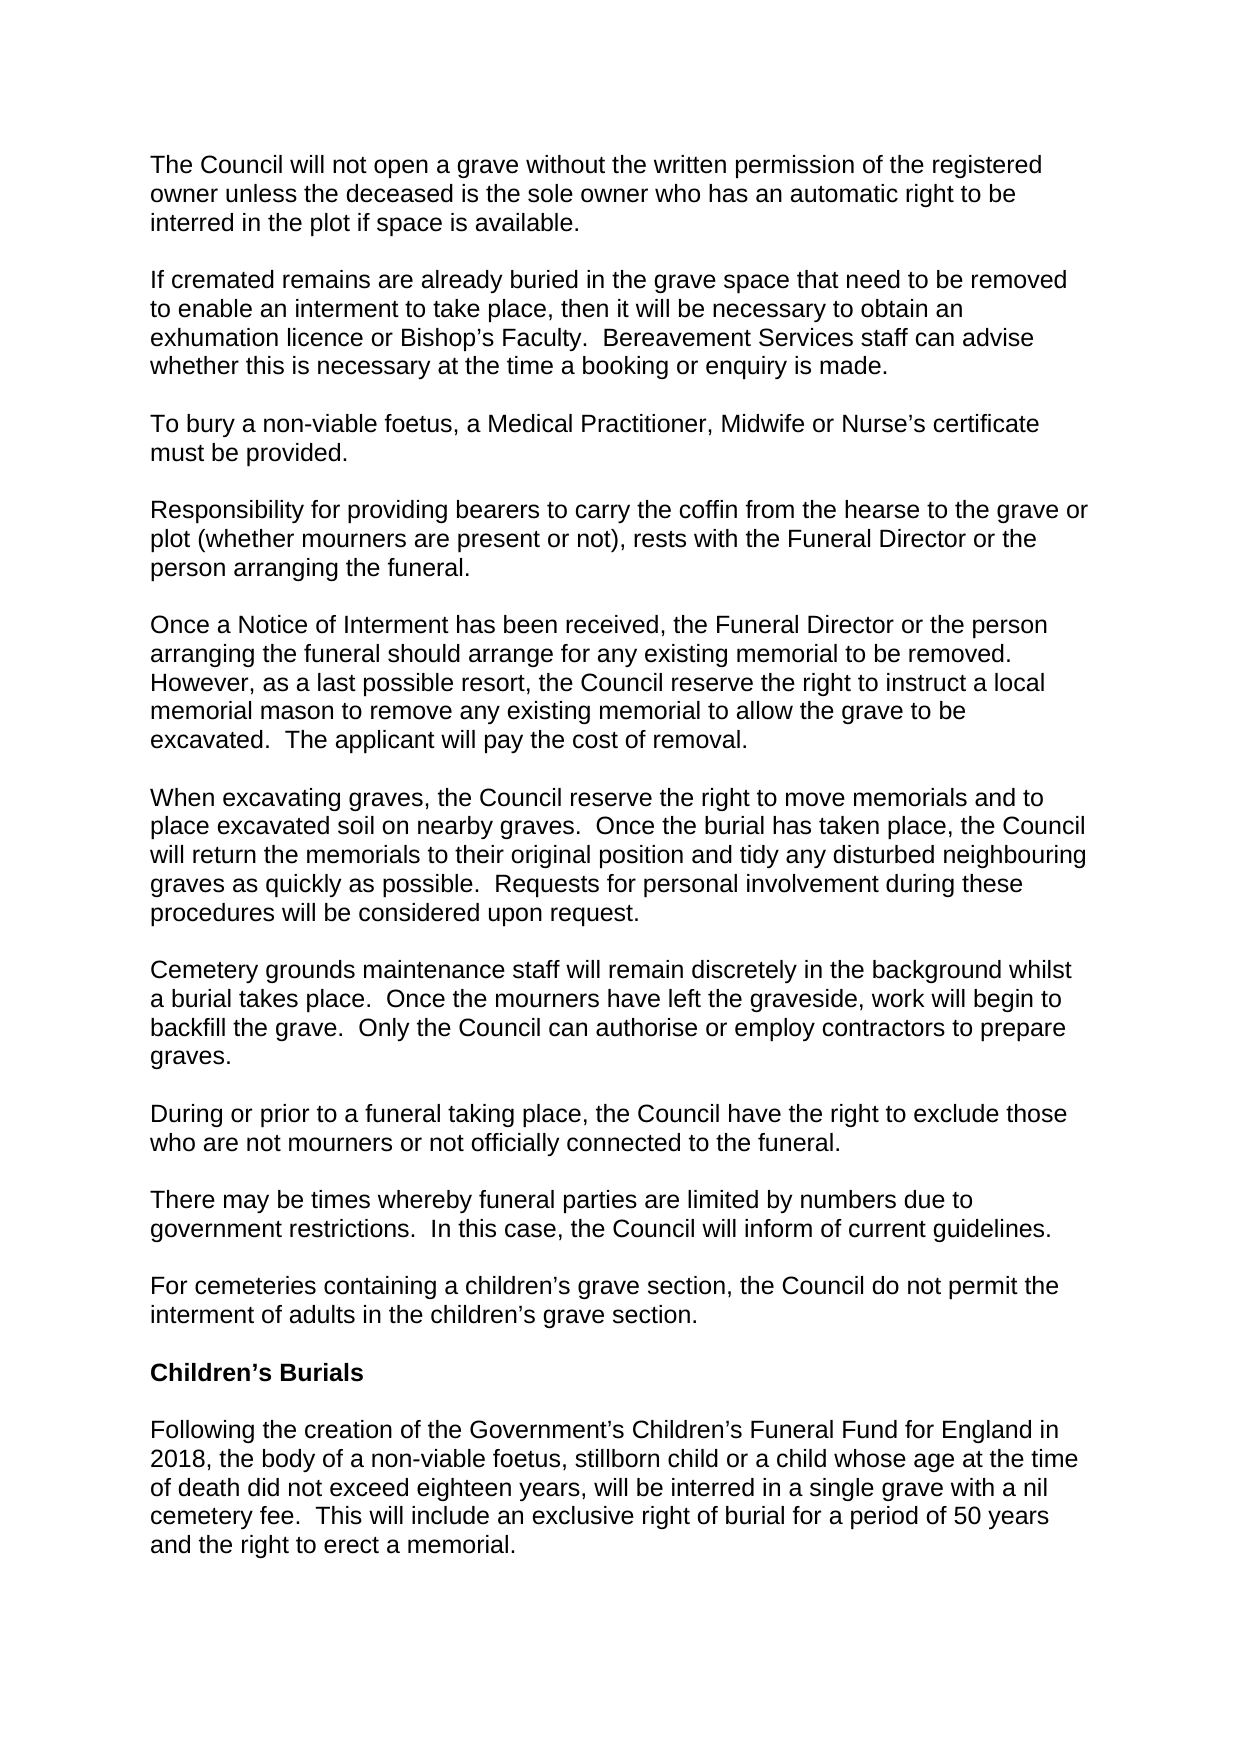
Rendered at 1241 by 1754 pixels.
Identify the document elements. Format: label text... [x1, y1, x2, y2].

text Following the creation of the Government’s Children’s Funeral Fund for England in 2018, the body of a non-viable foetus, stillborn child or a child whose age at the time of death did not exceed eighteen years, will be interred in a single grave with a nil cemetery fee. This will include an exclusive right of burial for a period of 50 years and the right to erect a memorial. [150, 1415, 1090, 1559]
text Responsibility for providing bearers to carry the coffin from the hearse to the grave or plot (whether mourners are present or not), rests with the Funeral Director or the person arranging the funeral. [150, 495, 1090, 581]
text During or prior to a funeral taking place, the Council have the right to exclude those who are not mourners or not officially connected to the funeral. [150, 1099, 1090, 1156]
text For cemeteries containing a children’s grave section, the Council do not permit the interment of adults in the children’s grave section. [150, 1271, 1090, 1329]
text When excavating graves, the Council reserve the right to move memorials and to place excavated soil on nearby graves. Once the burial has taken place, the Council will return the memorials to their original position and tidy any disturbed neighbouring graves as quickly as possible. Requests for personal involvement during these procedures will be considered upon request. [150, 782, 1090, 926]
text Once a Notice of Interment has been received, the Funeral Director or the person arranging the funeral should arrange for any existing memorial to be removed. However, as a last possible resort, the Council reserve the right to instruct a local memorial mason to remove any existing memorial to allow the grave to be excavated. The applicant will pay the cost of removal. [150, 610, 1090, 754]
text Children’s Burials [150, 1357, 1090, 1386]
text The Council will not open a grave without the written permission of the registered owner unless the deceased is the sole owner who has an automatic right to be interred in the plot if space is available. [150, 150, 1090, 236]
text If cremated remains are already buried in the grave space that need to be removed to enable an interment to take place, then it will be necessary to obtain an exhumation licence or Bishop’s Faculty. Bereavement Services staff can advise whether this is necessary at the time a booking or enquiry is made. [150, 265, 1090, 380]
text Cemetery grounds maintenance staff will remain discretely in the background whilst a burial takes place. Once the mourners have left the graveside, work will begin to backfill the grave. Only the Council can authorise or employ contractors to prepare graves. [150, 955, 1090, 1070]
text To bury a non-viable foetus, a Medical Practitioner, Midwife or Nurse’s certificate must be provided. [150, 409, 1090, 466]
text There may be times whereby funeral parties are limited by numbers due to government restrictions. In this case, the Council will inform of current guidelines. [150, 1185, 1090, 1242]
